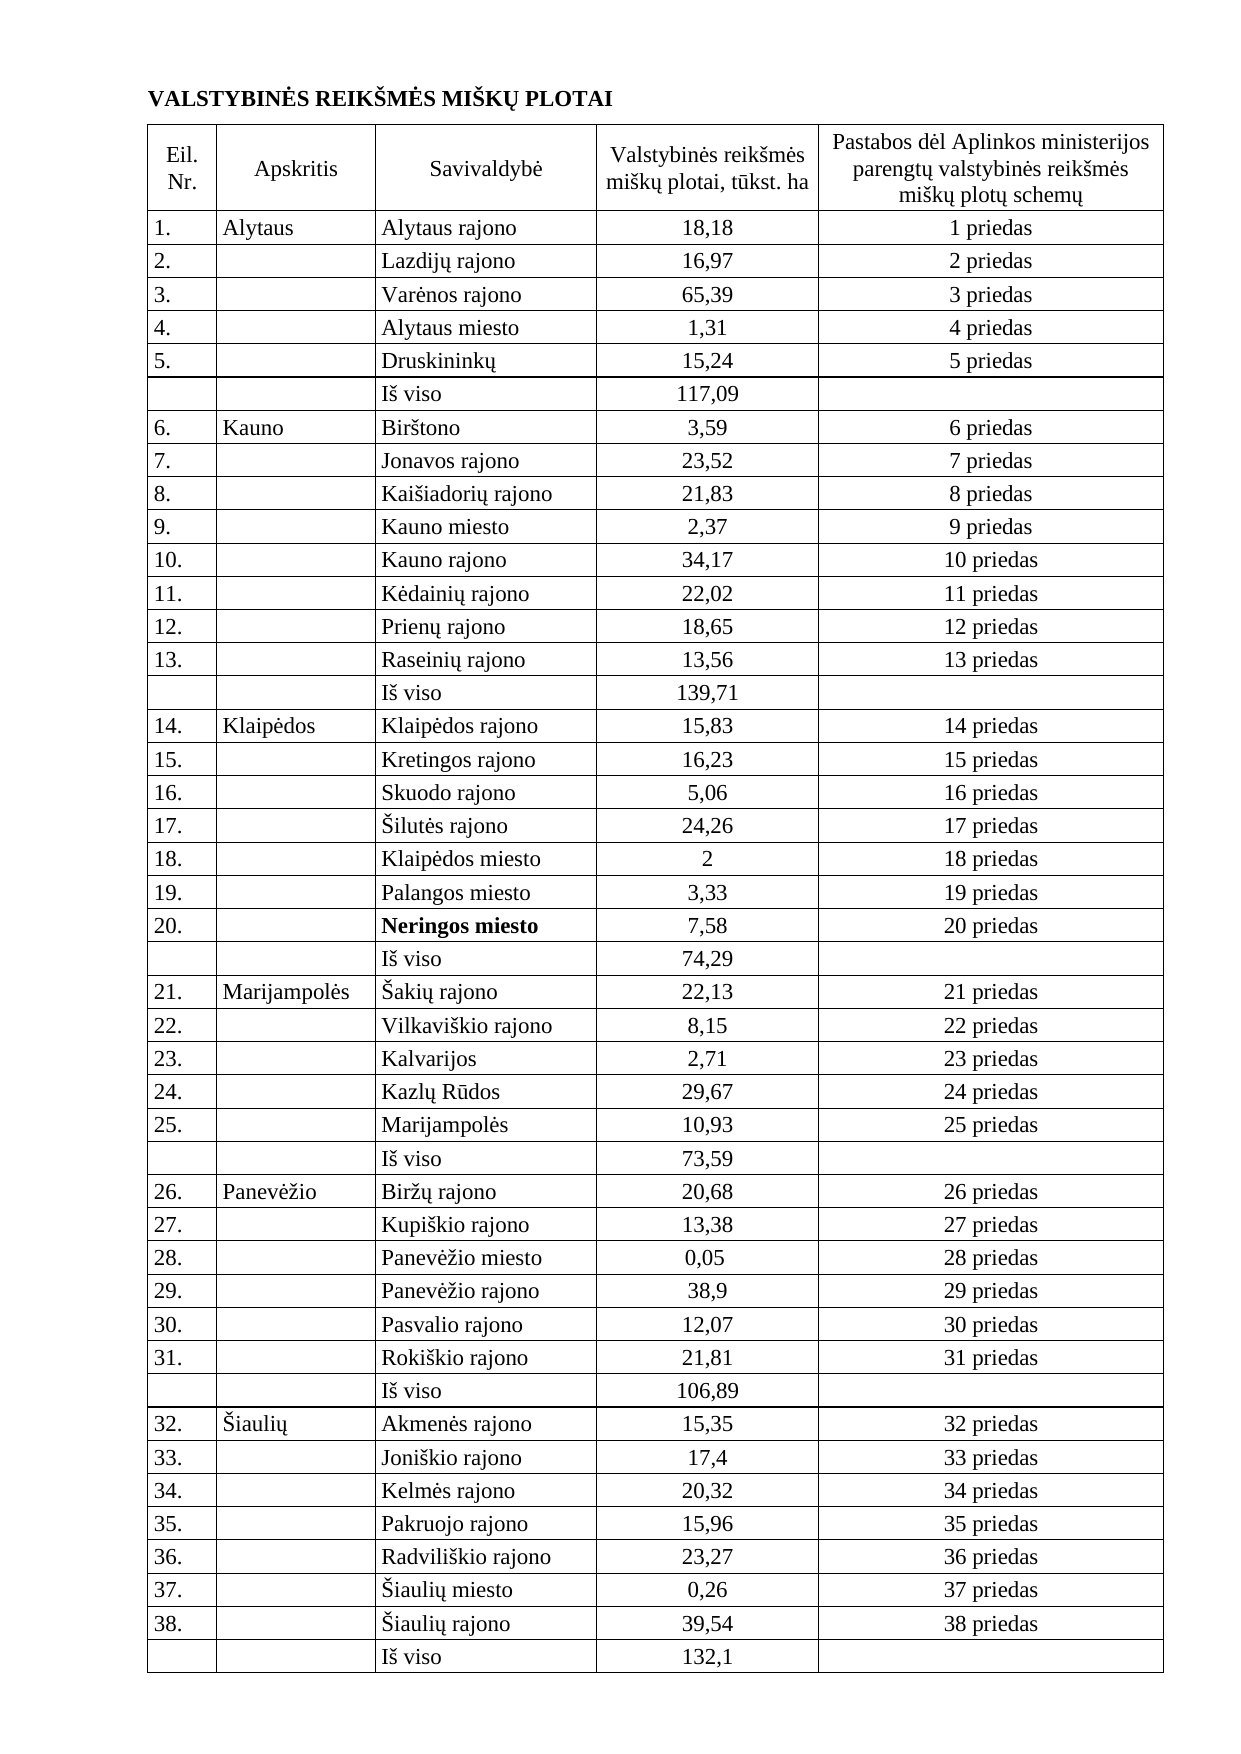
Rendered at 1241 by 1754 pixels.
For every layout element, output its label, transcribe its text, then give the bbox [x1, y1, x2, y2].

table_cell 9. [148, 510, 216, 542]
table_cell 15,35 [597, 1408, 818, 1440]
table_cell [217, 544, 375, 576]
table_cell 35 priedas [819, 1507, 1163, 1539]
table_cell 5,06 [597, 776, 818, 808]
table_cell 21,81 [597, 1341, 818, 1373]
table_cell Alytaus miesto [376, 311, 596, 343]
table_cell [217, 1374, 375, 1406]
table_cell 65,39 [597, 278, 818, 310]
table_cell 25. [148, 1109, 216, 1141]
table_cell 17,4 [597, 1441, 818, 1473]
table_cell [217, 510, 375, 542]
table_cell [217, 1607, 375, 1639]
table_cell 13,38 [597, 1208, 818, 1240]
table_cell 36 priedas [819, 1540, 1163, 1573]
table_cell 14 priedas [819, 710, 1163, 742]
table_cell 27. [148, 1208, 216, 1240]
table_cell [819, 676, 1163, 709]
table_cell 10. [148, 544, 216, 576]
table_cell 26 priedas [819, 1175, 1163, 1207]
table_cell 16,97 [597, 245, 818, 277]
table_cell [148, 676, 216, 709]
table_cell [217, 1441, 375, 1473]
table_cell 19. [148, 876, 216, 908]
table_cell 38 priedas [819, 1607, 1163, 1639]
table_cell [217, 909, 375, 941]
table_cell Kretingos rajono [376, 743, 596, 775]
table_cell 4 priedas [819, 311, 1163, 343]
table_cell 7 priedas [819, 444, 1163, 476]
table_cell 13. [148, 643, 216, 675]
table_cell Klaipėdos [217, 710, 375, 742]
table_cell 73,59 [597, 1142, 818, 1174]
table_cell 32 priedas [819, 1408, 1163, 1440]
table_cell 5 priedas [819, 344, 1163, 376]
table_cell Šakių rajono [376, 976, 596, 1008]
table_header Valstybinės reikšmės miškų plotai, tūkst. ha [597, 125, 818, 210]
table_cell Iš viso [376, 1640, 596, 1672]
table_cell [819, 942, 1163, 974]
table_cell 33. [148, 1441, 216, 1473]
table_cell 9 priedas [819, 510, 1163, 542]
table_cell [819, 1142, 1163, 1174]
table_cell [217, 278, 375, 310]
table_cell 13 priedas [819, 643, 1163, 675]
table_cell [217, 1507, 375, 1539]
table_cell Palangos miesto [376, 876, 596, 908]
table_cell [217, 843, 375, 875]
table_cell Kupiškio rajono [376, 1208, 596, 1240]
table_cell [217, 676, 375, 709]
table_cell 14. [148, 710, 216, 742]
table_cell Panevėžio miesto [376, 1241, 596, 1273]
table_cell Pakruojo rajono [376, 1507, 596, 1539]
table_cell 29,67 [597, 1075, 818, 1107]
table_cell Kazlų Rūdos [376, 1075, 596, 1107]
table_cell 10,93 [597, 1109, 818, 1141]
table_cell [217, 1075, 375, 1107]
table_cell Šiaulių rajono [376, 1607, 596, 1639]
table_cell 15. [148, 743, 216, 775]
table_cell 29. [148, 1275, 216, 1307]
table_cell [217, 344, 375, 376]
table_cell 21. [148, 976, 216, 1008]
table_cell [217, 1308, 375, 1340]
table_cell 2,71 [597, 1042, 818, 1074]
table_cell 8. [148, 477, 216, 509]
table_cell Kaišiadorių rajono [376, 477, 596, 509]
table_cell 22 priedas [819, 1009, 1163, 1041]
table_cell 28 priedas [819, 1241, 1163, 1273]
table_cell [217, 1540, 375, 1573]
table_cell 20 priedas [819, 909, 1163, 941]
table_cell 0,26 [597, 1574, 818, 1606]
table_cell 29 priedas [819, 1275, 1163, 1307]
table_cell 16. [148, 776, 216, 808]
table_cell 11 priedas [819, 577, 1163, 609]
table_cell [217, 643, 375, 675]
table_cell 34,17 [597, 544, 818, 576]
table_cell 139,71 [597, 676, 818, 709]
table_cell 3,59 [597, 411, 818, 443]
table_cell 15 priedas [819, 743, 1163, 775]
table_cell 31 priedas [819, 1341, 1163, 1373]
table_cell Marijampolės [376, 1109, 596, 1141]
table_cell [217, 1574, 375, 1606]
table_cell 12,07 [597, 1308, 818, 1340]
table_header Savivaldybė [376, 125, 596, 210]
table_cell [217, 1275, 375, 1307]
table_cell 18,18 [597, 211, 818, 243]
table_cell 106,89 [597, 1374, 818, 1406]
table_cell Iš viso [376, 1374, 596, 1406]
table_header Apskritis [217, 125, 375, 210]
table_cell [217, 776, 375, 808]
table_cell 18. [148, 843, 216, 875]
table_cell [217, 1241, 375, 1273]
table_cell 15,96 [597, 1507, 818, 1539]
table_cell 3 priedas [819, 278, 1163, 310]
table_cell Klaipėdos miesto [376, 843, 596, 875]
subtitle VALSTYBINĖS REIKŠMĖS MIŠKŲ PLOTAI [148, 85, 1152, 112]
table_cell 24,26 [597, 809, 818, 842]
table_cell 22,13 [597, 976, 818, 1008]
table_cell [217, 809, 375, 842]
table_cell [148, 1640, 216, 1672]
table_cell Druskininkų [376, 344, 596, 376]
table_cell 26. [148, 1175, 216, 1207]
table_cell 13,56 [597, 643, 818, 675]
table_cell Kauno [217, 411, 375, 443]
table_cell 8,15 [597, 1009, 818, 1041]
table_cell 2 priedas [819, 245, 1163, 277]
table_cell [217, 245, 375, 277]
table_cell Biržų rajono [376, 1175, 596, 1207]
table_cell [148, 942, 216, 974]
table_cell [217, 1341, 375, 1373]
table_cell 33 priedas [819, 1441, 1163, 1473]
table_cell Prienų rajono [376, 610, 596, 642]
table_cell [217, 1109, 375, 1141]
table_cell 34. [148, 1474, 216, 1506]
table_cell 22. [148, 1009, 216, 1041]
table_cell 20,68 [597, 1175, 818, 1207]
table_cell Joniškio rajono [376, 1441, 596, 1473]
table_cell Iš viso [376, 1142, 596, 1174]
table_header Eil. Nr. [148, 125, 216, 210]
table_cell [217, 610, 375, 642]
table_cell Iš viso [376, 676, 596, 709]
table_cell 7,58 [597, 909, 818, 941]
table_cell Šiaulių miesto [376, 1574, 596, 1606]
table_cell 36. [148, 1540, 216, 1573]
table_cell [217, 1042, 375, 1074]
table_cell 37 priedas [819, 1574, 1163, 1606]
table_cell 38. [148, 1607, 216, 1639]
table_cell 30 priedas [819, 1308, 1163, 1340]
table_cell Neringos miesto [376, 909, 596, 941]
table_cell 19 priedas [819, 876, 1163, 908]
table_cell Šiaulių [217, 1408, 375, 1440]
table_cell 20,32 [597, 1474, 818, 1506]
table_cell 17. [148, 809, 216, 842]
table_cell 7. [148, 444, 216, 476]
table_cell Klaipėdos rajono [376, 710, 596, 742]
table_cell 34 priedas [819, 1474, 1163, 1506]
table_cell 23 priedas [819, 1042, 1163, 1074]
table_cell 23,52 [597, 444, 818, 476]
table_cell [217, 1009, 375, 1041]
table_cell 35. [148, 1507, 216, 1539]
table_cell 10 priedas [819, 544, 1163, 576]
table_cell Skuodo rajono [376, 776, 596, 808]
table_cell Pasvalio rajono [376, 1308, 596, 1340]
table_cell Alytaus [217, 211, 375, 243]
table_cell [217, 1640, 375, 1672]
table_cell 132,1 [597, 1640, 818, 1672]
table_cell 39,54 [597, 1607, 818, 1639]
table_cell Radviliškio rajono [376, 1540, 596, 1573]
table_cell 6 priedas [819, 411, 1163, 443]
table_cell Rokiškio rajono [376, 1341, 596, 1373]
table_cell Panevėžio [217, 1175, 375, 1207]
table_cell 3. [148, 278, 216, 310]
table_cell 31. [148, 1341, 216, 1373]
table_cell [148, 1142, 216, 1174]
table_cell 15,83 [597, 710, 818, 742]
table_cell 12 priedas [819, 610, 1163, 642]
table_cell Šilutės rajono [376, 809, 596, 842]
table_cell Lazdijų rajono [376, 245, 596, 277]
table_cell 1. [148, 211, 216, 243]
table_cell Kėdainių rajono [376, 577, 596, 609]
table_cell 28. [148, 1241, 216, 1273]
table_cell [217, 477, 375, 509]
table_header Pastabos dėl Aplinkos ministerijos parengtų valstybinės reikšmės miškų plotų schemų [819, 125, 1163, 210]
table_cell 21 priedas [819, 976, 1163, 1008]
table_cell [217, 1208, 375, 1240]
table_cell 18 priedas [819, 843, 1163, 875]
table_cell [217, 577, 375, 609]
table_cell [819, 1640, 1163, 1672]
table_cell 24 priedas [819, 1075, 1163, 1107]
table_cell 1,31 [597, 311, 818, 343]
table_cell 30. [148, 1308, 216, 1340]
table_cell Vilkaviškio rajono [376, 1009, 596, 1041]
table_cell Kelmės rajono [376, 1474, 596, 1506]
table_cell Kauno rajono [376, 544, 596, 576]
table_cell 38,9 [597, 1275, 818, 1307]
table_cell [217, 444, 375, 476]
table_cell 2,37 [597, 510, 818, 542]
table_cell 25 priedas [819, 1109, 1163, 1141]
table_cell Kalvarijos [376, 1042, 596, 1074]
table_cell 27 priedas [819, 1208, 1163, 1240]
table_cell [819, 1374, 1163, 1406]
table_cell Akmenės rajono [376, 1408, 596, 1440]
table_cell 1 priedas [819, 211, 1163, 243]
table_cell 22,02 [597, 577, 818, 609]
table_cell Alytaus rajono [376, 211, 596, 243]
table_cell 18,65 [597, 610, 818, 642]
table_cell [217, 311, 375, 343]
table_cell Marijampolės [217, 976, 375, 1008]
table_cell [217, 1474, 375, 1506]
table_cell 0,05 [597, 1241, 818, 1273]
table_cell 20. [148, 909, 216, 941]
table_cell Iš viso [376, 378, 596, 409]
table_cell [148, 378, 216, 409]
table_cell 5. [148, 344, 216, 376]
table_cell [217, 743, 375, 775]
table_cell Birštono [376, 411, 596, 443]
table_cell Kauno miesto [376, 510, 596, 542]
table_cell 8 priedas [819, 477, 1163, 509]
table_cell 23. [148, 1042, 216, 1074]
table_cell [217, 942, 375, 974]
table_cell 74,29 [597, 942, 818, 974]
table_cell 11. [148, 577, 216, 609]
table_cell 17 priedas [819, 809, 1163, 842]
table_cell 12. [148, 610, 216, 642]
table_cell Jonavos rajono [376, 444, 596, 476]
table_cell 16 priedas [819, 776, 1163, 808]
table_cell [217, 378, 375, 409]
table_cell 15,24 [597, 344, 818, 376]
table_cell 37. [148, 1574, 216, 1606]
table_cell Varėnos rajono [376, 278, 596, 310]
table_cell 2. [148, 245, 216, 277]
table_cell 23,27 [597, 1540, 818, 1573]
table_cell 2 [597, 843, 818, 875]
table_cell 117,09 [597, 378, 818, 409]
table_cell 6. [148, 411, 216, 443]
table_cell [217, 1142, 375, 1174]
table_cell [819, 378, 1163, 409]
table_cell 24. [148, 1075, 216, 1107]
table_cell 3,33 [597, 876, 818, 908]
table_cell 4. [148, 311, 216, 343]
table_cell 32. [148, 1408, 216, 1440]
table_cell [148, 1374, 216, 1406]
table_cell Iš viso [376, 942, 596, 974]
table_cell 21,83 [597, 477, 818, 509]
table_cell 16,23 [597, 743, 818, 775]
table_cell Panevėžio rajono [376, 1275, 596, 1307]
table_cell Raseinių rajono [376, 643, 596, 675]
table_cell [217, 876, 375, 908]
